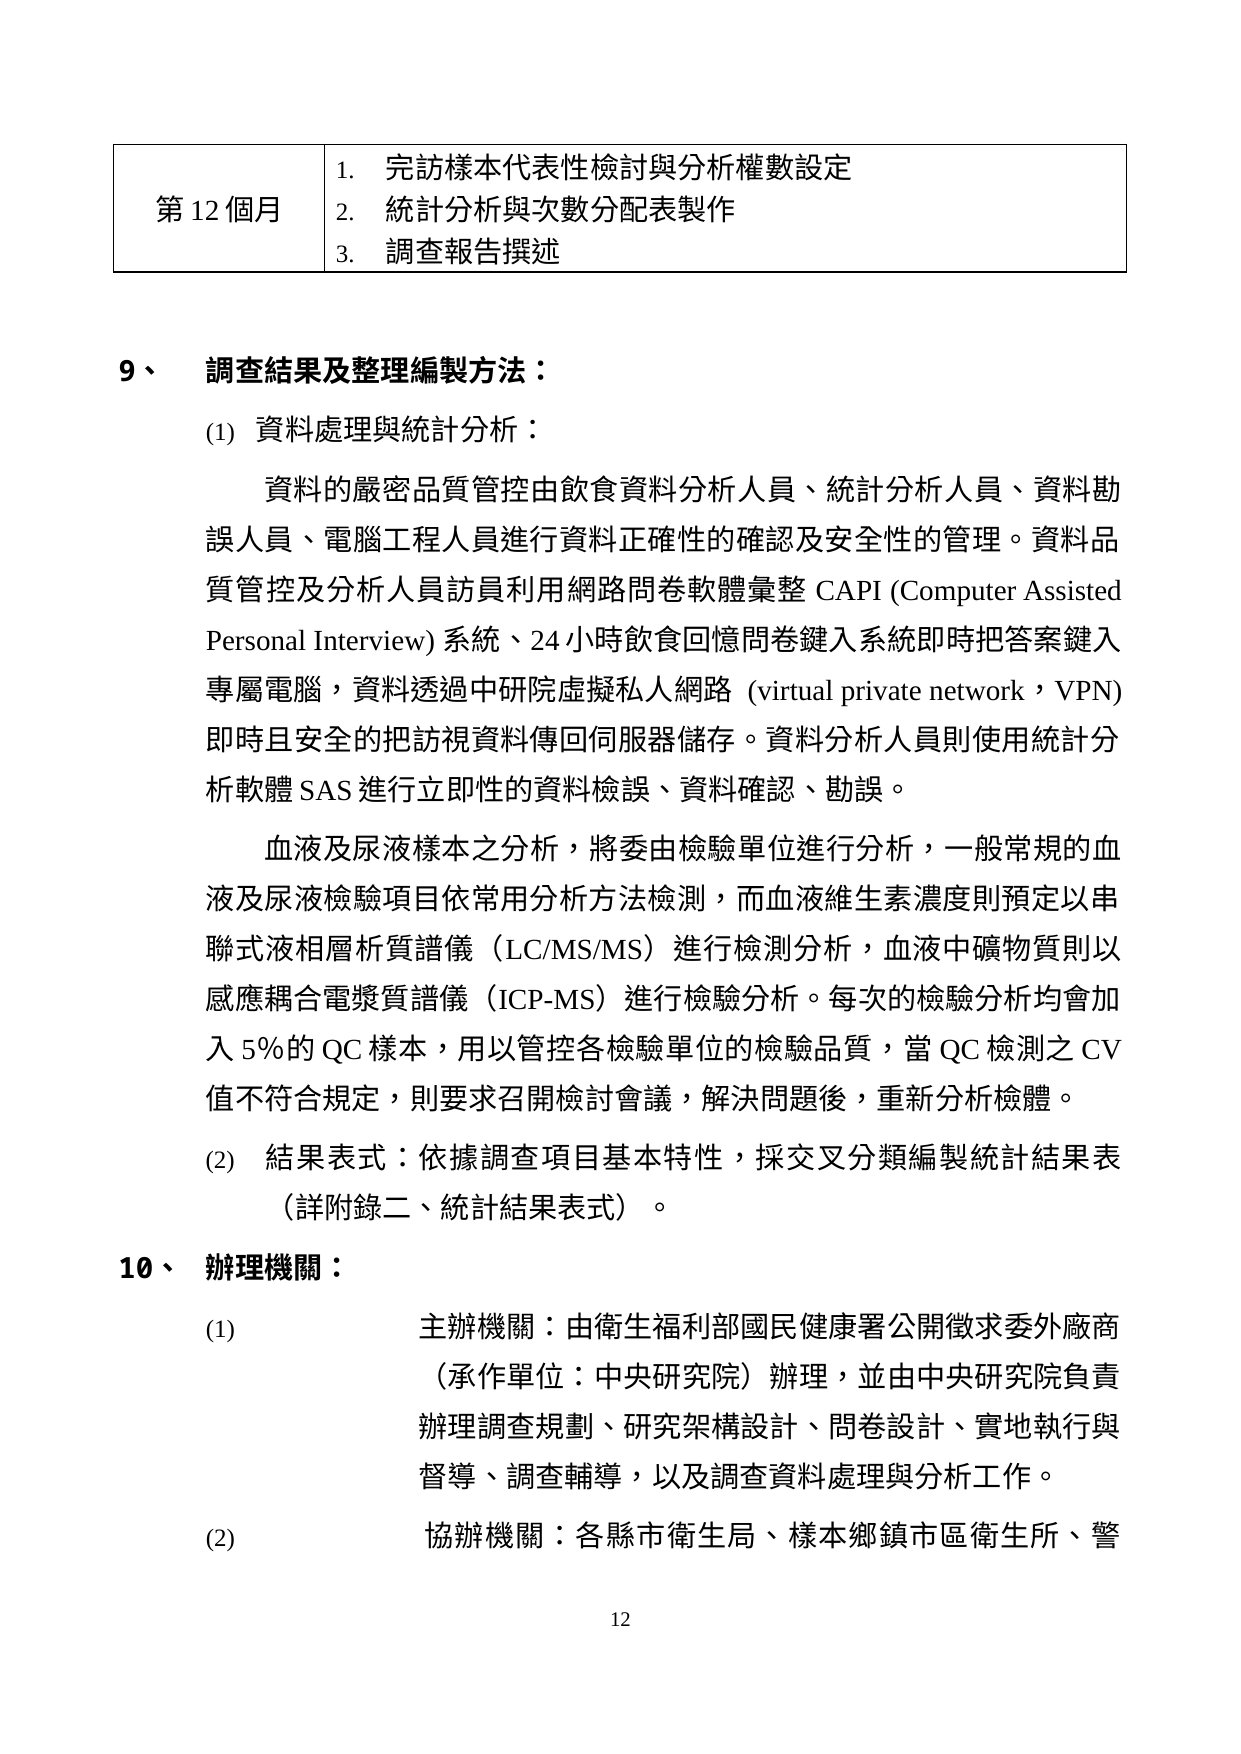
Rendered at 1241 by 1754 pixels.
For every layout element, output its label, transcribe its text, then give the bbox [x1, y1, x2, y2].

list 結果表式：依據調查項目基本特性，採交叉分類編製統計結果表（詳附錄二、統計結果表式）。 [205, 1129, 1122, 1229]
list 協辦機關：各縣市衛生局、樣本鄉鎮市區衛生所、警 [206, 1507, 1122, 1557]
list 辦理機關： [118, 1238, 1122, 1288]
table_cell 完訪樣本代表性檢討與分析權數設定 統計分析與次數分配表製作 調查報告撰述 [325, 145, 1126, 271]
list 主辦機關：由衛生福利部國民健康署公開徵求委外廠商（承作單位：中央研究院）辦理，並由中央研究院負責辦理調查規劃、研究架構設計、問卷設計、實地執行與督導、調查輔導，以及調查資料處理與分析工作。 [206, 1297, 1122, 1497]
text 資料的嚴密品質管控由飲食資料分析人員、統計分析人員、資料勘誤人員、電腦工程人員進行資料正確性的確認及安全性的管理。資料品質管控及分析人員訪員利用網路問卷軟體彙整CAPI (Computer Assisted Personal Interview) 系統、24小時飲食回憶問卷鍵入系統即時把答案鍵入專屬電腦，資料透過中研院虛擬私人網路 (virtual private network，VPN) 即時且安全的把訪視資料傳回伺服器儲存。資料分析人員則使用統計分析軟體SAS進行立即性的資料檢誤、資料確認、勘誤。 [206, 460, 1122, 810]
list 調查結果及整理編製方法： [118, 341, 1122, 391]
text 血液及尿液樣本之分析，將委由檢驗單位進行分析，一般常規的血液及尿液檢驗項目依常用分析方法檢測，而血液維生素濃度則預定以串聯式液相層析質譜儀（LC/MS/MS）進行檢測分析，血液中礦物質則以感應耦合電漿質譜儀（ICP-MS）進行檢驗分析。每次的檢驗分析均會加入5％的QC樣本，用以管控各檢驗單位的檢驗品質，當QC檢測之CV值不符合規定，則要求召開檢討會議，解決問題後，重新分析檢體。 [206, 819, 1122, 1119]
list 資料處理與統計分析： [206, 401, 1122, 451]
table_cell 第12個月 [114, 145, 324, 271]
